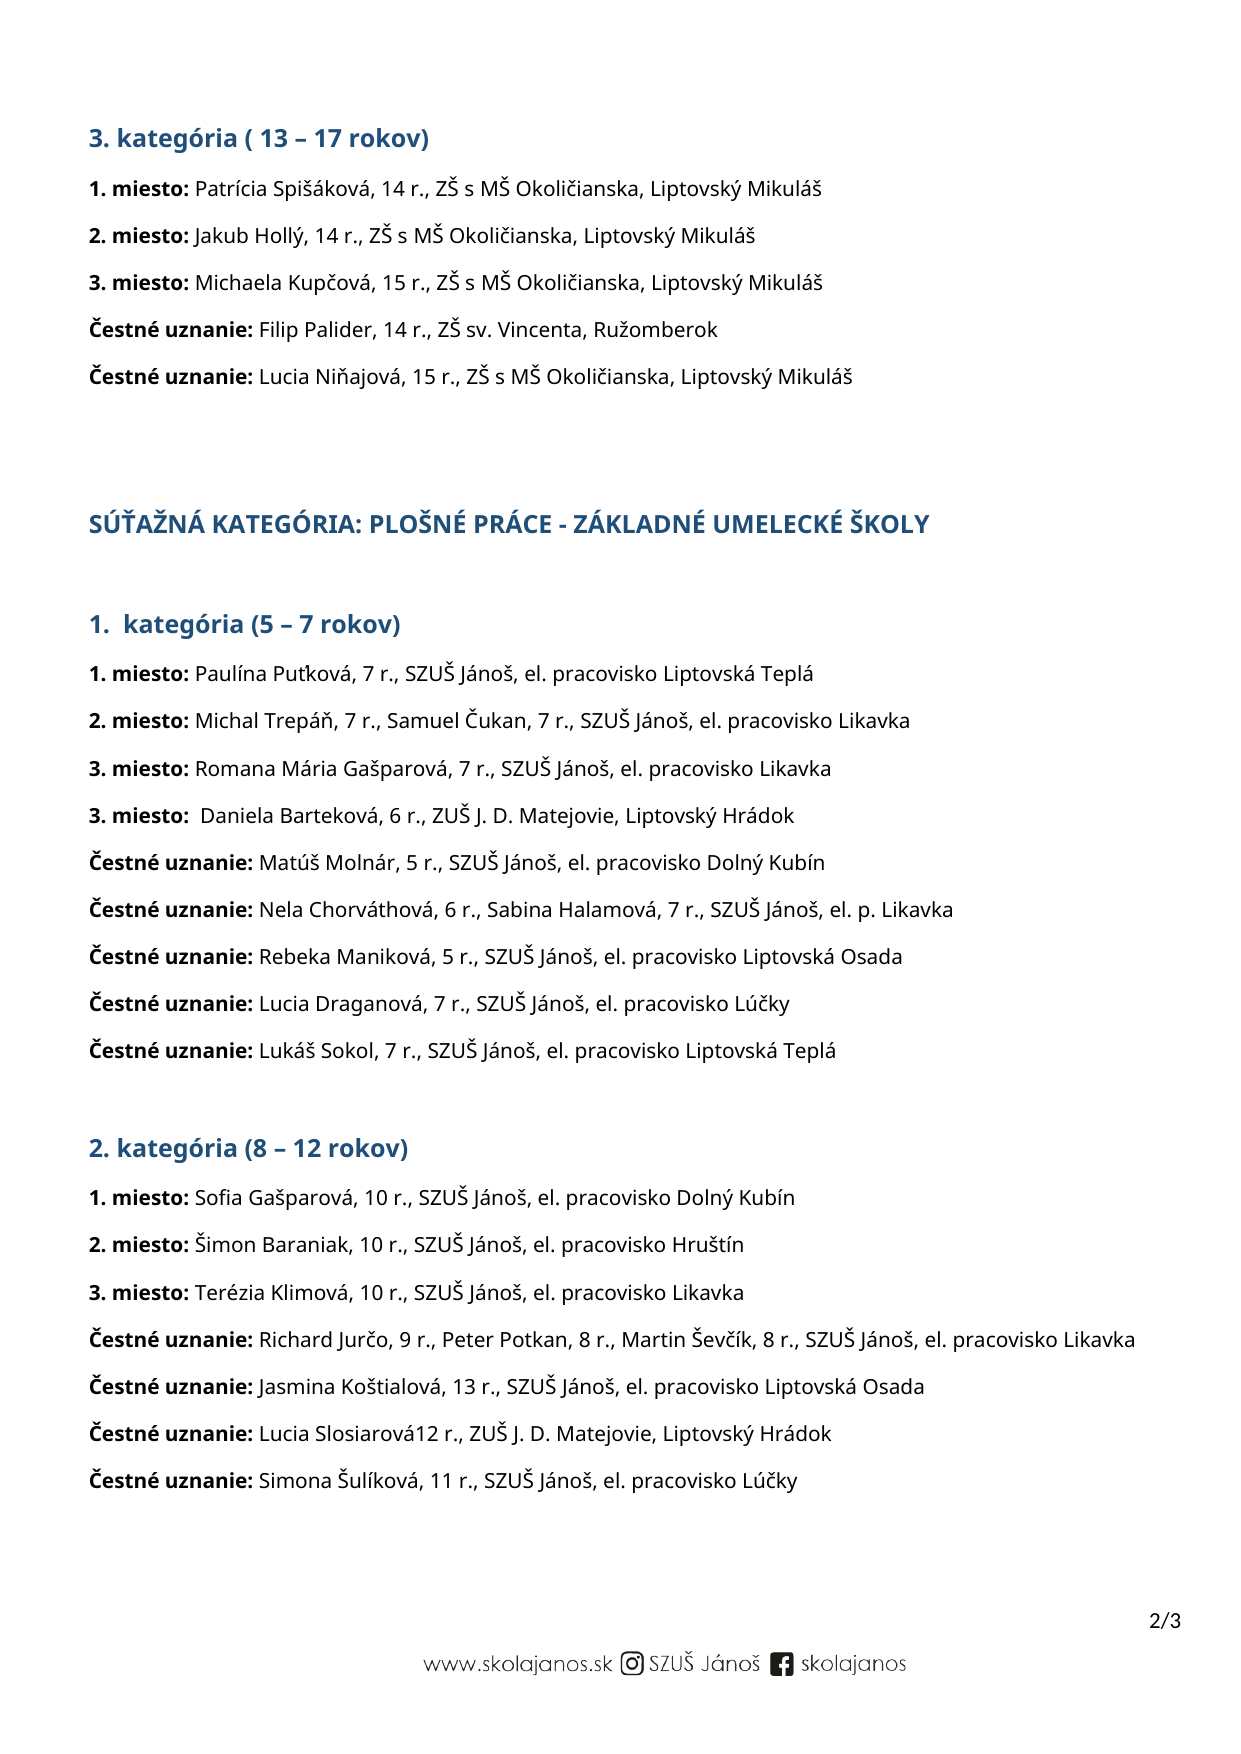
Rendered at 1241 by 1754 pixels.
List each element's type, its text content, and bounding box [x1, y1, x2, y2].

text Čestné uznanie: Filip Palider, 14 r., ZŠ sv. Vincenta, Ružomberok [88, 315, 1240, 343]
text Čestné uznanie: Simona Šulíková, 11 r., SZUŠ Jánoš, el. pracovisko Lúčky [88, 1466, 1240, 1494]
text Čestné uznanie: Rebeka Maniková, 5 r., SZUŠ Jánoš, el. pracovisko Liptovská Osada [88, 942, 1240, 971]
text 1. miesto: Sofia Gašparová, 10 r., SZUŠ Jánoš, el. pracovisko Dolný Kubín [88, 1183, 1240, 1212]
text 2. kategória (8 – 12 rokov) [88, 1130, 1240, 1164]
text Čestné uznanie: Nela Chorváthová, 6 r., Sabina Halamová, 7 r., SZUŠ Jánoš, el. p. Likavka [88, 895, 1240, 923]
text 3. miesto: Daniela Barteková, 6 r., ZUŠ J. D. Matejovie, Liptovský Hrádok [88, 801, 1240, 829]
text 2. miesto: Šimon Baraniak, 10 r., SZUŠ Jánoš, el. pracovisko Hruštín [88, 1231, 1240, 1259]
text Čestné uznanie: Lucia Draganová, 7 r., SZUŠ Jánoš, el. pracovisko Lúčky [88, 989, 1240, 1018]
text Čestné uznanie: Matúš Molnár, 5 r., SZUŠ Jánoš, el. pracovisko Dolný Kubín [88, 848, 1240, 876]
text 3. miesto: Michaela Kupčová, 15 r., ZŠ s MŠ Okoličianska, Liptovský Mikuláš [88, 268, 1240, 296]
text 1. kategória (5 – 7 rokov) [88, 607, 1240, 641]
text 3. miesto: Romana Mária Gašparová, 7 r., SZUŠ Jánoš, el. pracovisko Likavka [88, 754, 1240, 782]
text 1. miesto: Paulína Puťková, 7 r., SZUŠ Jánoš, el. pracovisko Liptovská Teplá [88, 659, 1240, 688]
text Čestné uznanie: Richard Jurčo, 9 r., Peter Potkan, 8 r., Martin Ševčík, 8 r., SZUŠ Jánoš, el. pracovisko Likavka [88, 1325, 1240, 1353]
text 2. miesto: Michal Trepáň, 7 r., Samuel Čukan, 7 r., SZUŠ Jánoš, el. pracovisko Likavka [88, 707, 1240, 735]
text 3. kategória ( 13 – 17 rokov) [88, 121, 1240, 155]
text Čestné uznanie: Lukáš Sokol, 7 r., SZUŠ Jánoš, el. pracovisko Liptovská Teplá [88, 1036, 1240, 1065]
text Čestné uznanie: Lucia Slosiarová12 r., ZUŠ J. D. Matejovie, Liptovský Hrádok [88, 1419, 1240, 1447]
text 2. miesto: Jakub Hollý, 14 r., ZŠ s MŠ Okoličianska, Liptovský Mikuláš [88, 221, 1240, 249]
text 1. miesto: Patrícia Spišáková, 14 r., ZŠ s MŠ Okoličianska, Liptovský Mikuláš [88, 174, 1240, 202]
text Čestné uznanie: Jasmina Koštialová, 13 r., SZUŠ Jánoš, el. pracovisko Liptovská Osada [88, 1372, 1240, 1400]
text SÚŤAŽNÁ KATEGÓRIA: PLOŠNÉ PRÁCE - ZÁKLADNÉ UMELECKÉ ŠKOLY [88, 506, 1240, 541]
text Čestné uznanie: Lucia Niňajová, 15 r., ZŠ s MŠ Okoličianska, Liptovský Mikuláš [88, 362, 1240, 391]
text 3. miesto: Terézia Klimová, 10 r., SZUŠ Jánoš, el. pracovisko Likavka [88, 1278, 1240, 1306]
